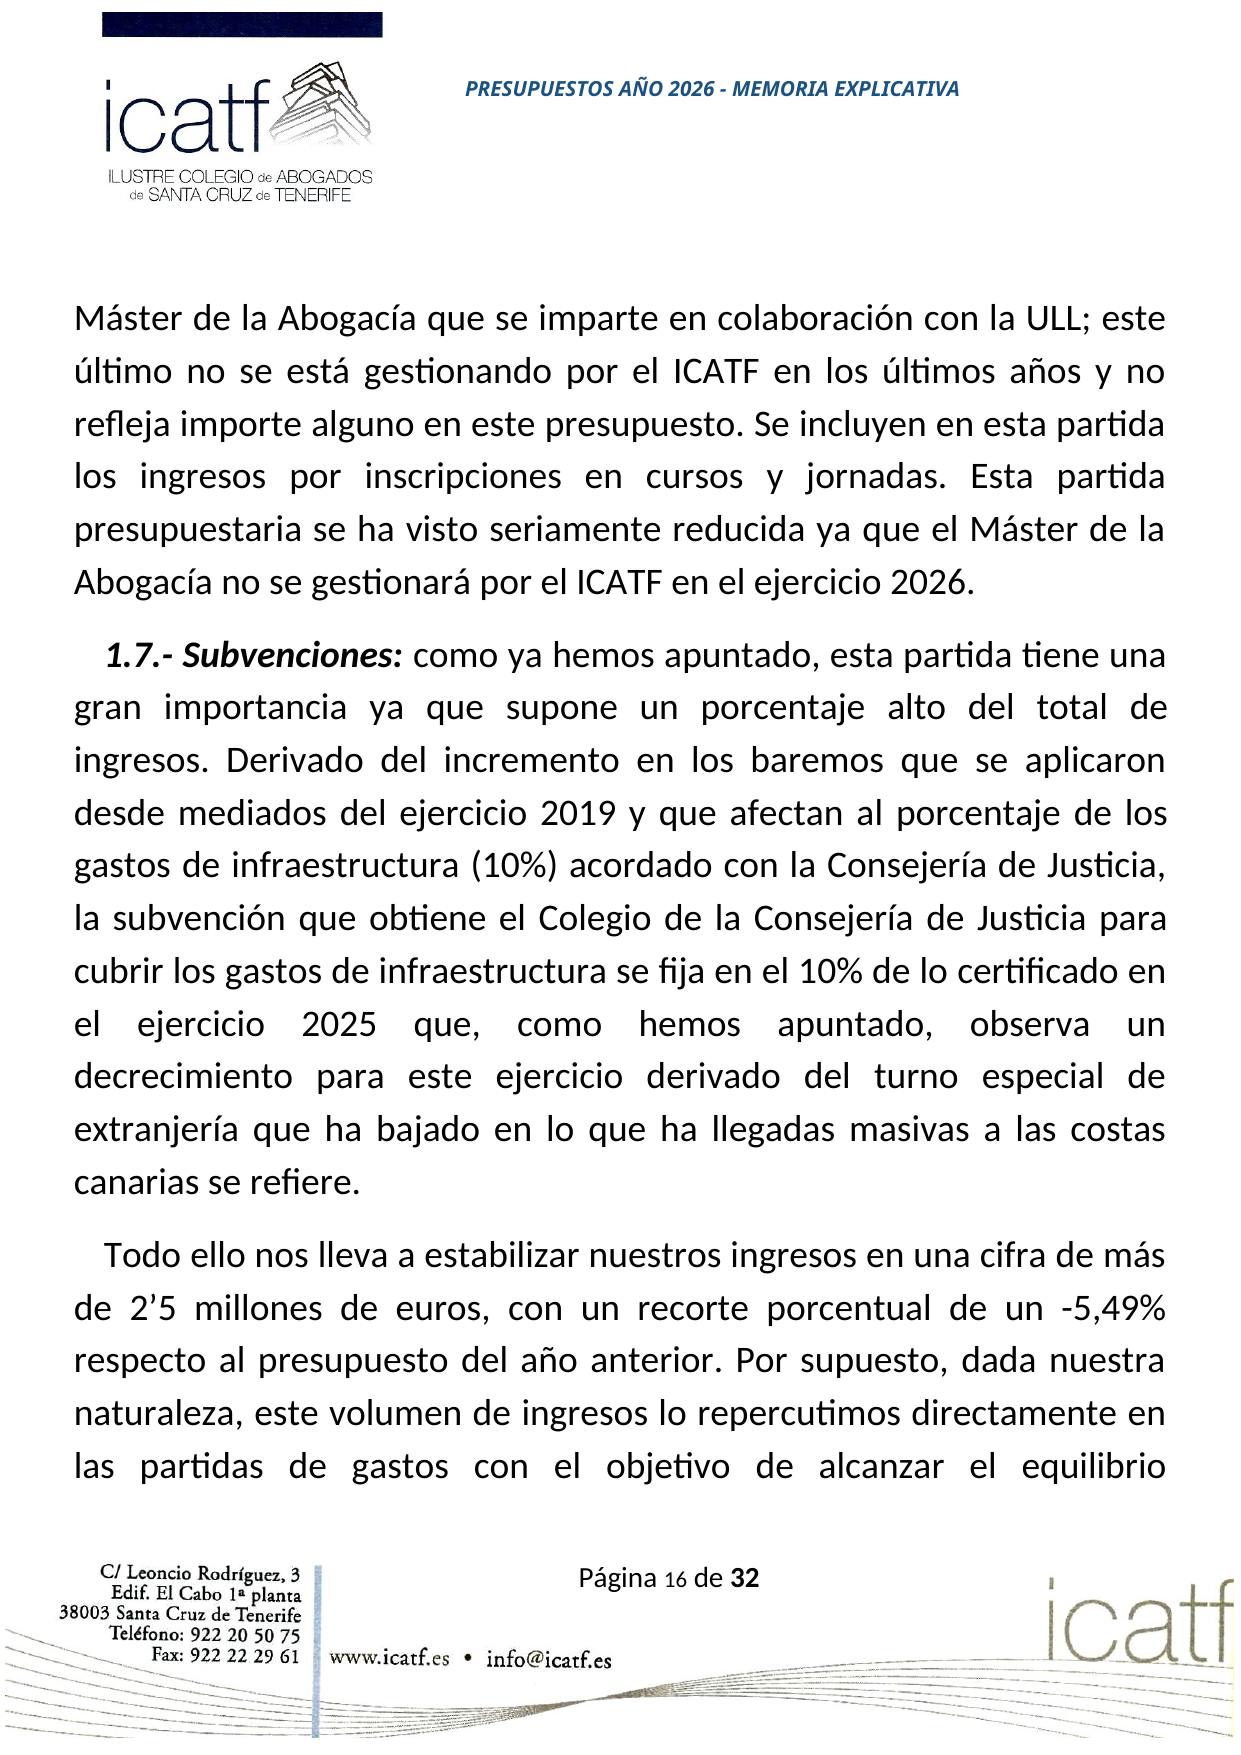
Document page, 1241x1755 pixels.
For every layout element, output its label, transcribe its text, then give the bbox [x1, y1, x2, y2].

text Máster de la Abogacía que se imparte en colaboración con la ULL; este último no se está gestionando por el ICATF en los últimos años y no refleja importe alguno en este presupuesto. Se incluyen en esta partida los ingresos por inscripciones en cursos y jornadas. Esta partida presupuestaria se ha visto seriamente reducida ya que el Máster de la Abogacía no se gestionará por el ICATF en el ejercicio 2026. [73, 294, 1167, 603]
text Todo ello nos lleva a estabilizar nuestros ingresos en una cifra de más de 2’5 millones de euros, con un recorte porcentual de un -5,49% respecto al presupuesto del año anterior. Por supuesto, dada nuestra naturaleza, este volumen de ingresos lo repercutimos directamente en las partidas de gastos con el objetivo de alcanzar el equilibrio [73, 1231, 1168, 1487]
text 1.7.- Subvenciones: como ya hemos apuntado, esta partida tiene una gran importancia ya que supone un porcentaje alto del total de ingresos. Derivado del incremento en los baremos que se aplicaron desde mediados del ejercicio 2019 y que afectan al porcentaje de los gastos de infraestructura (10%) acordado con la Consejería de Justicia, la subvención que obtiene el Colegio de la Consejería de Justicia para cubrir los gastos de infraestructura se fija en el 10% de lo certificado en el ejercicio 2025 que, como hemos apuntado, observa un decrecimiento para este ejercicio derivado del turno especial de extranjería que ha bajado en lo que ha llegadas masivas a las costas canarias se refiere. [73, 631, 1168, 1203]
